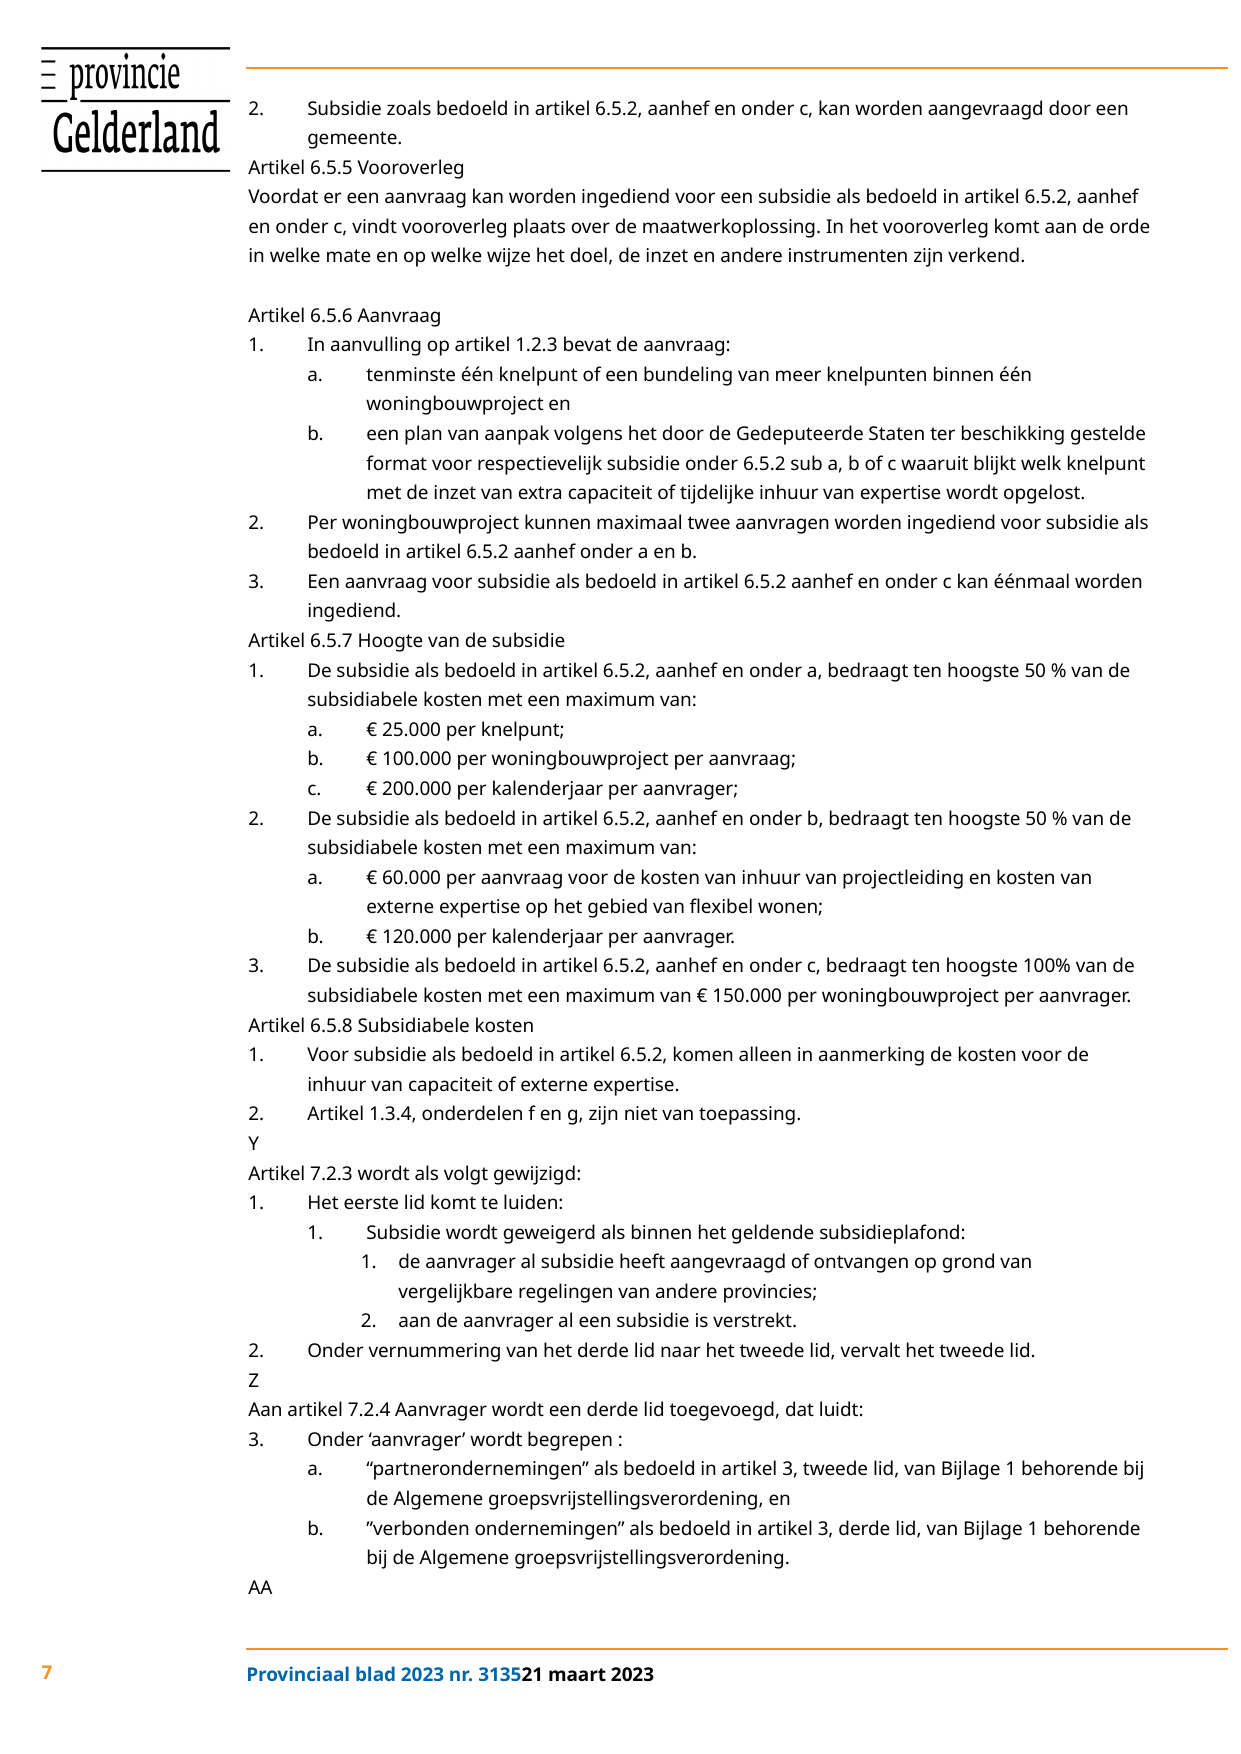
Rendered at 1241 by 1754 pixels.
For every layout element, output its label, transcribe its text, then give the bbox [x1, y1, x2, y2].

list € 60.000 per aanvraag voor de kosten van inhuur van projectleiding en kosten van externe expertise op het gebied van flexibel wonen; [307, 864, 1152, 919]
list De subsidie als bedoeld in artikel 6.5.2, aanhef en onder b, bedraagt ten hoogste 50 % van de subsidiabele kosten met een maximum van: [248, 805, 1152, 860]
list Voor subsidie als bedoeld in artikel 6.5.2, komen alleen in aanmerking de kosten voor de inhuur van capaciteit of externe expertise. [248, 1041, 1152, 1097]
list ”verbonden ondernemingen” als bedoeld in artikel 3, derde lid, van Bijlage 1 behorende bij de Algemene groepsvrijstellingsverordening. [307, 1515, 1152, 1570]
text Artikel 6.5.6 Aanvraag [248, 302, 1152, 328]
text Voordat er een aanvraag kan worden ingediend voor een subsidie als bedoeld in artikel 6.5.2, aanhef en onder c, vindt vooroverleg plaats over de maatwerkoplossing. In het vooroverleg komt aan de orde in welke mate en op welke wijze het doel, de inzet en andere instrumenten zijn verkend. [248, 183, 1152, 268]
list Een aanvraag voor subsidie als bedoeld in artikel 6.5.2 aanhef en onder c kan éénmaal worden ingediend. [248, 568, 1152, 623]
list Subsidie wordt geweigerd als binnen het geldende subsidieplafond: [307, 1219, 1152, 1245]
text Z [248, 1367, 1152, 1393]
list “partnerondernemingen” als bedoeld in artikel 3, tweede lid, van Bijlage 1 behorende bij de Algemene groepsvrijstellingsverordening, en [307, 1456, 1152, 1511]
text Artikel 6.5.7 Hoogte van de subsidie [248, 627, 1152, 653]
list De subsidie als bedoeld in artikel 6.5.2, aanhef en onder c, bedraagt ten hoogste 100% van de subsidiabele kosten met een maximum van € 150.000 per woningbouwproject per aanvrager. [248, 953, 1152, 1008]
list In aanvulling op artikel 1.2.3 bevat de aanvraag: [248, 331, 1152, 357]
text Aan artikel 7.2.4 Aanvrager wordt een derde lid toegevoegd, dat luidt: [248, 1396, 1152, 1422]
list Het eerste lid komt te luiden: [248, 1189, 1152, 1215]
text Artikel 6.5.8 Subsidiabele kosten [248, 1012, 1152, 1038]
text Artikel 7.2.3 wordt als volgt gewijzigd: [248, 1160, 1152, 1186]
list Onder ‘aanvrager’ wordt begrepen : [248, 1426, 1152, 1452]
picture [41, 47, 231, 172]
list De subsidie als bedoeld in artikel 6.5.2, aanhef en onder a, bedraagt ten hoogste 50 % van de subsidiabele kosten met een maximum van: [248, 657, 1152, 712]
list € 100.000 per woningbouwproject per aanvraag; [307, 746, 1152, 771]
list een plan van aanpak volgens het door de Gedeputeerde Staten ter beschikking gestelde format voor respectievelijk subsidie onder 6.5.2 sub a, b of c waaruit blijkt welk knelpunt met de inzet van extra capaciteit of tijdelijke inhuur van expertise wordt opgelost. [307, 420, 1152, 505]
list € 25.000 per knelpunt; [307, 716, 1152, 742]
text Y [248, 1130, 1152, 1156]
list aan de aanvrager al een subsidie is verstrekt. [361, 1308, 1152, 1333]
list € 120.000 per kalenderjaar per aanvrager. [307, 923, 1152, 949]
list Subsidie zoals bedoeld in artikel 6.5.2, aanhef en onder c, kan worden aangevraagd door een gemeente. [248, 95, 1152, 150]
list Per woningbouwproject kunnen maximaal twee aanvragen worden ingediend voor subsidie als bedoeld in artikel 6.5.2 aanhef onder a en b. [248, 509, 1152, 564]
list € 200.000 per kalenderjaar per aanvrager; [307, 775, 1152, 801]
text AA [248, 1574, 1152, 1600]
list de aanvrager al subsidie heeft aangevraagd of ontvangen op grond van vergelijkbare regelingen van andere provincies; [361, 1248, 1152, 1304]
list Artikel 1.3.4, onderdelen f en g, zijn niet van toepassing. [248, 1101, 1152, 1126]
text Artikel 6.5.5 Vooroverleg [248, 154, 1152, 180]
list Onder vernummering van het derde lid naar het tweede lid, vervalt het tweede lid. [248, 1337, 1152, 1363]
list tenminste één knelpunt of een bundeling van meer knelpunten binnen één woningbouwproject en [307, 361, 1152, 416]
